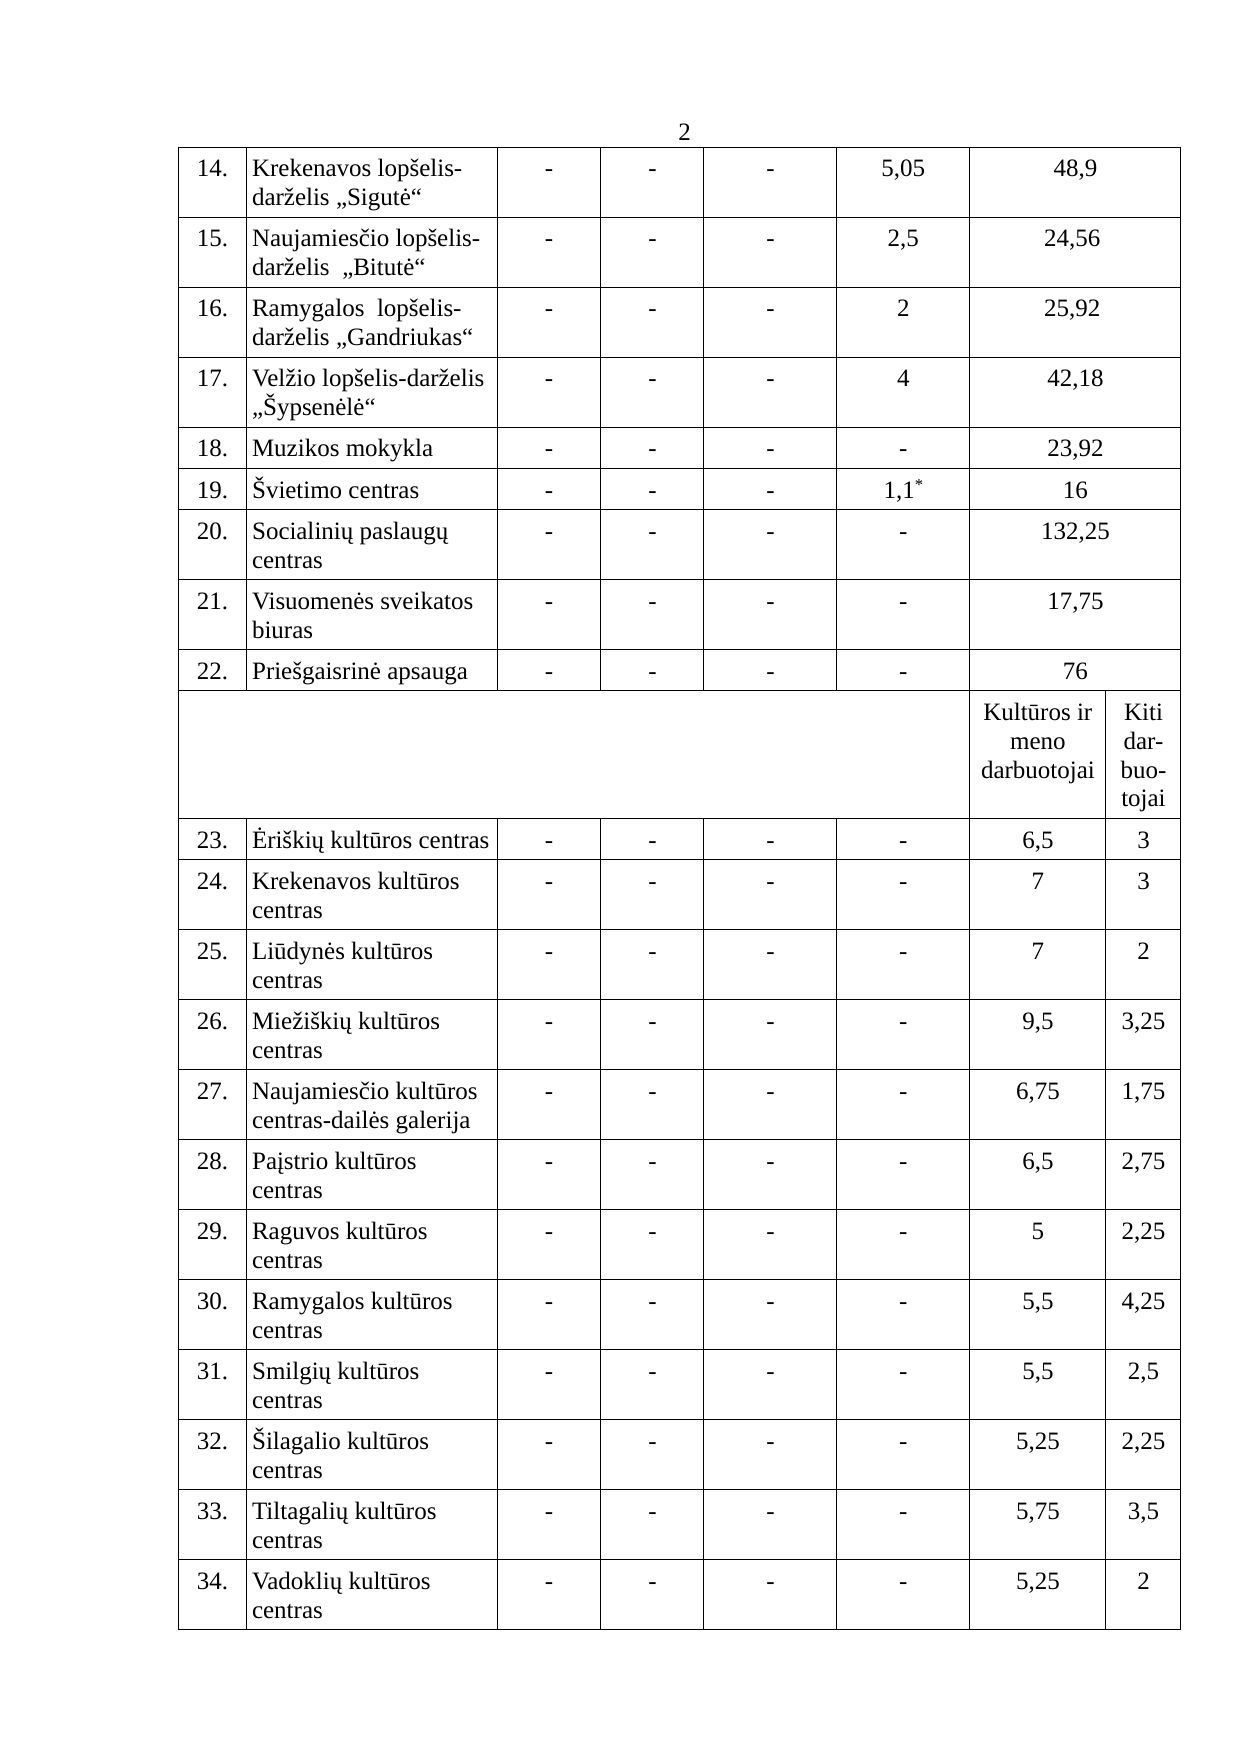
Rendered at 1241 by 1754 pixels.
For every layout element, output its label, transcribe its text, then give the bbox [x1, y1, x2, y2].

table_cell - [601, 1070, 703, 1139]
table_cell 2 [1106, 930, 1180, 999]
table_cell 2,75 [1106, 1140, 1180, 1209]
table_cell - [704, 1490, 836, 1559]
table_cell 27. [179, 1070, 246, 1139]
table_cell - [601, 1350, 703, 1419]
table_cell 5,05 [837, 148, 969, 217]
table_cell - [498, 1490, 600, 1559]
table_cell - [601, 148, 703, 217]
table_cell - [837, 650, 969, 690]
table_cell - [704, 1560, 836, 1629]
table_cell - [704, 580, 836, 649]
table_cell - [601, 1210, 703, 1279]
table_cell - [837, 1560, 969, 1629]
table_cell Socialinių paslaugų centras [247, 510, 497, 579]
table_cell - [498, 1000, 600, 1069]
table_cell - [704, 1000, 836, 1069]
table_cell 15. [179, 218, 246, 287]
table_cell - [704, 288, 836, 357]
table_cell - [837, 1350, 969, 1419]
table_cell - [704, 1070, 836, 1139]
table_cell 5,5 [970, 1280, 1105, 1349]
table_cell - [601, 358, 703, 427]
table_cell 23. [179, 819, 246, 859]
table_cell 2,25 [1106, 1420, 1180, 1489]
table_cell - [837, 930, 969, 999]
table_cell - [601, 510, 703, 579]
table_cell Ėriškių kultūros centras [247, 819, 497, 859]
table_cell Liūdynės kultūros centras [247, 930, 497, 999]
table_cell 42,18 [970, 358, 1180, 427]
table_cell - [837, 860, 969, 929]
table_cell - [837, 1210, 969, 1279]
table_cell 2,5 [1106, 1350, 1180, 1419]
table_cell 34. [179, 1560, 246, 1629]
table_cell - [601, 1000, 703, 1069]
table_cell - [498, 428, 600, 468]
table_cell Muzikos mokykla [247, 428, 497, 468]
table_cell - [704, 218, 836, 287]
table_cell 5,75 [970, 1490, 1105, 1559]
table_cell 28. [179, 1140, 246, 1209]
table_cell - [704, 1280, 836, 1349]
table_cell - [498, 930, 600, 999]
table_cell - [601, 580, 703, 649]
table_cell 31. [179, 1350, 246, 1419]
table_cell - [601, 819, 703, 859]
table_cell - [498, 288, 600, 357]
table_cell - [498, 358, 600, 427]
table_cell 22. [179, 650, 246, 690]
table_cell 5 [970, 1210, 1105, 1279]
table_cell 2,25 [1106, 1210, 1180, 1279]
table_cell - [704, 148, 836, 217]
table_cell Naujamiesčio kultūros centras-dailės galerija [247, 1070, 497, 1139]
table_cell 9,5 [970, 1000, 1105, 1069]
table_cell 3,25 [1106, 1000, 1180, 1069]
table_cell Ramygalos kultūros centras [247, 1280, 497, 1349]
table_cell - [704, 1140, 836, 1209]
table_cell 3 [1106, 819, 1180, 859]
table_cell 32. [179, 1420, 246, 1489]
table_cell 6,5 [970, 1140, 1105, 1209]
table_cell - [601, 469, 703, 509]
table_cell Raguvos kultūros centras [247, 1210, 497, 1279]
table_cell 24. [179, 860, 246, 929]
table_cell 2,5 [837, 218, 969, 287]
table_cell - [601, 288, 703, 357]
table_cell - [704, 469, 836, 509]
table_cell Krekenavos lopšelis-darželis „Sigutė“ [247, 148, 497, 217]
table_cell 16 [970, 469, 1180, 509]
table_cell - [498, 148, 600, 217]
table_cell [179, 691, 969, 818]
table_cell 6,75 [970, 1070, 1105, 1139]
table_cell Smilgių kultūros centras [247, 1350, 497, 1419]
table_cell - [704, 1210, 836, 1279]
table_cell Tiltagalių kultūros centras [247, 1490, 497, 1559]
table_cell 17,75 [970, 580, 1180, 649]
table_cell - [498, 1210, 600, 1279]
table_cell 26. [179, 1000, 246, 1069]
table_cell 48,9 [970, 148, 1180, 217]
table_cell 3,5 [1106, 1490, 1180, 1559]
table_cell - [601, 428, 703, 468]
table_cell 25. [179, 930, 246, 999]
table_cell Švietimo centras [247, 469, 497, 509]
table_cell - [498, 218, 600, 287]
table_cell - [498, 1560, 600, 1629]
table_cell Velžio lopšelis-darželis „Šypsenėlė“ [247, 358, 497, 427]
table_cell 17. [179, 358, 246, 427]
table_cell Kiti dar-buo-tojai [1106, 691, 1180, 818]
table_cell - [601, 860, 703, 929]
table_cell - [601, 218, 703, 287]
table_cell Kultūros ir meno darbuotojai [970, 691, 1105, 818]
table_cell - [601, 930, 703, 999]
table_cell 33. [179, 1490, 246, 1559]
table_cell - [498, 860, 600, 929]
table_cell - [704, 650, 836, 690]
table_cell 24,56 [970, 218, 1180, 287]
table_cell - [837, 1000, 969, 1069]
table_cell - [704, 1350, 836, 1419]
table_cell Vadoklių kultūros centras [247, 1560, 497, 1629]
table_cell 21. [179, 580, 246, 649]
table_cell 7 [970, 860, 1105, 929]
table_cell - [704, 1420, 836, 1489]
table_cell 1,1* [837, 469, 969, 509]
table_cell - [498, 650, 600, 690]
table_cell - [601, 1140, 703, 1209]
table_cell - [498, 819, 600, 859]
table_cell 16. [179, 288, 246, 357]
table_cell 30. [179, 1280, 246, 1349]
table_cell - [498, 1420, 600, 1489]
table_cell - [498, 1140, 600, 1209]
table_cell Ramygalos lopšelis-darželis „Gandriukas“ [247, 288, 497, 357]
table_cell - [837, 1280, 969, 1349]
table_cell - [601, 1420, 703, 1489]
table_cell 5,25 [970, 1420, 1105, 1489]
table_cell - [704, 510, 836, 579]
table_cell - [498, 1280, 600, 1349]
table_cell 76 [970, 650, 1180, 690]
table_cell 5,5 [970, 1350, 1105, 1419]
table_cell - [837, 510, 969, 579]
table_cell - [837, 1070, 969, 1139]
table_cell 3 [1106, 860, 1180, 929]
table_cell - [601, 1280, 703, 1349]
table_cell 4,25 [1106, 1280, 1180, 1349]
table_cell - [498, 469, 600, 509]
table_cell - [837, 1490, 969, 1559]
table_cell - [498, 1070, 600, 1139]
table_cell Visuomenės sveikatos biuras [247, 580, 497, 649]
table_cell 1,75 [1106, 1070, 1180, 1139]
table_cell - [704, 860, 836, 929]
table_cell - [498, 580, 600, 649]
table_cell - [704, 930, 836, 999]
table_cell - [704, 428, 836, 468]
table_cell - [498, 510, 600, 579]
table_cell - [704, 358, 836, 427]
table_cell - [837, 580, 969, 649]
table_cell - [837, 1420, 969, 1489]
table_cell 14. [179, 148, 246, 217]
table_cell 4 [837, 358, 969, 427]
table_cell - [704, 819, 836, 859]
table_cell - [837, 428, 969, 468]
table_cell Naujamiesčio lopšelis-darželis „Bitutė“ [247, 218, 497, 287]
table_cell 6,5 [970, 819, 1105, 859]
table_cell Miežiškių kultūros centras [247, 1000, 497, 1069]
table_cell 132,25 [970, 510, 1180, 579]
table_cell 23,92 [970, 428, 1180, 468]
table_cell Krekenavos kultūros centras [247, 860, 497, 929]
table_cell 5,25 [970, 1560, 1105, 1629]
table_cell Paįstrio kultūros centras [247, 1140, 497, 1209]
table_cell - [601, 1490, 703, 1559]
table_cell 25,92 [970, 288, 1180, 357]
table_cell - [601, 1560, 703, 1629]
table_cell - [837, 819, 969, 859]
table_cell 2 [837, 288, 969, 357]
table_cell 2 [1106, 1560, 1180, 1629]
table_cell - [498, 1350, 600, 1419]
table_cell 19. [179, 469, 246, 509]
table_cell 20. [179, 510, 246, 579]
table_cell 29. [179, 1210, 246, 1279]
table_cell Šilagalio kultūros centras [247, 1420, 497, 1489]
table_cell - [837, 1140, 969, 1209]
table_cell - [601, 650, 703, 690]
table_cell Priešgaisrinė apsauga [247, 650, 497, 690]
table_cell 18. [179, 428, 246, 468]
table_cell 7 [970, 930, 1105, 999]
